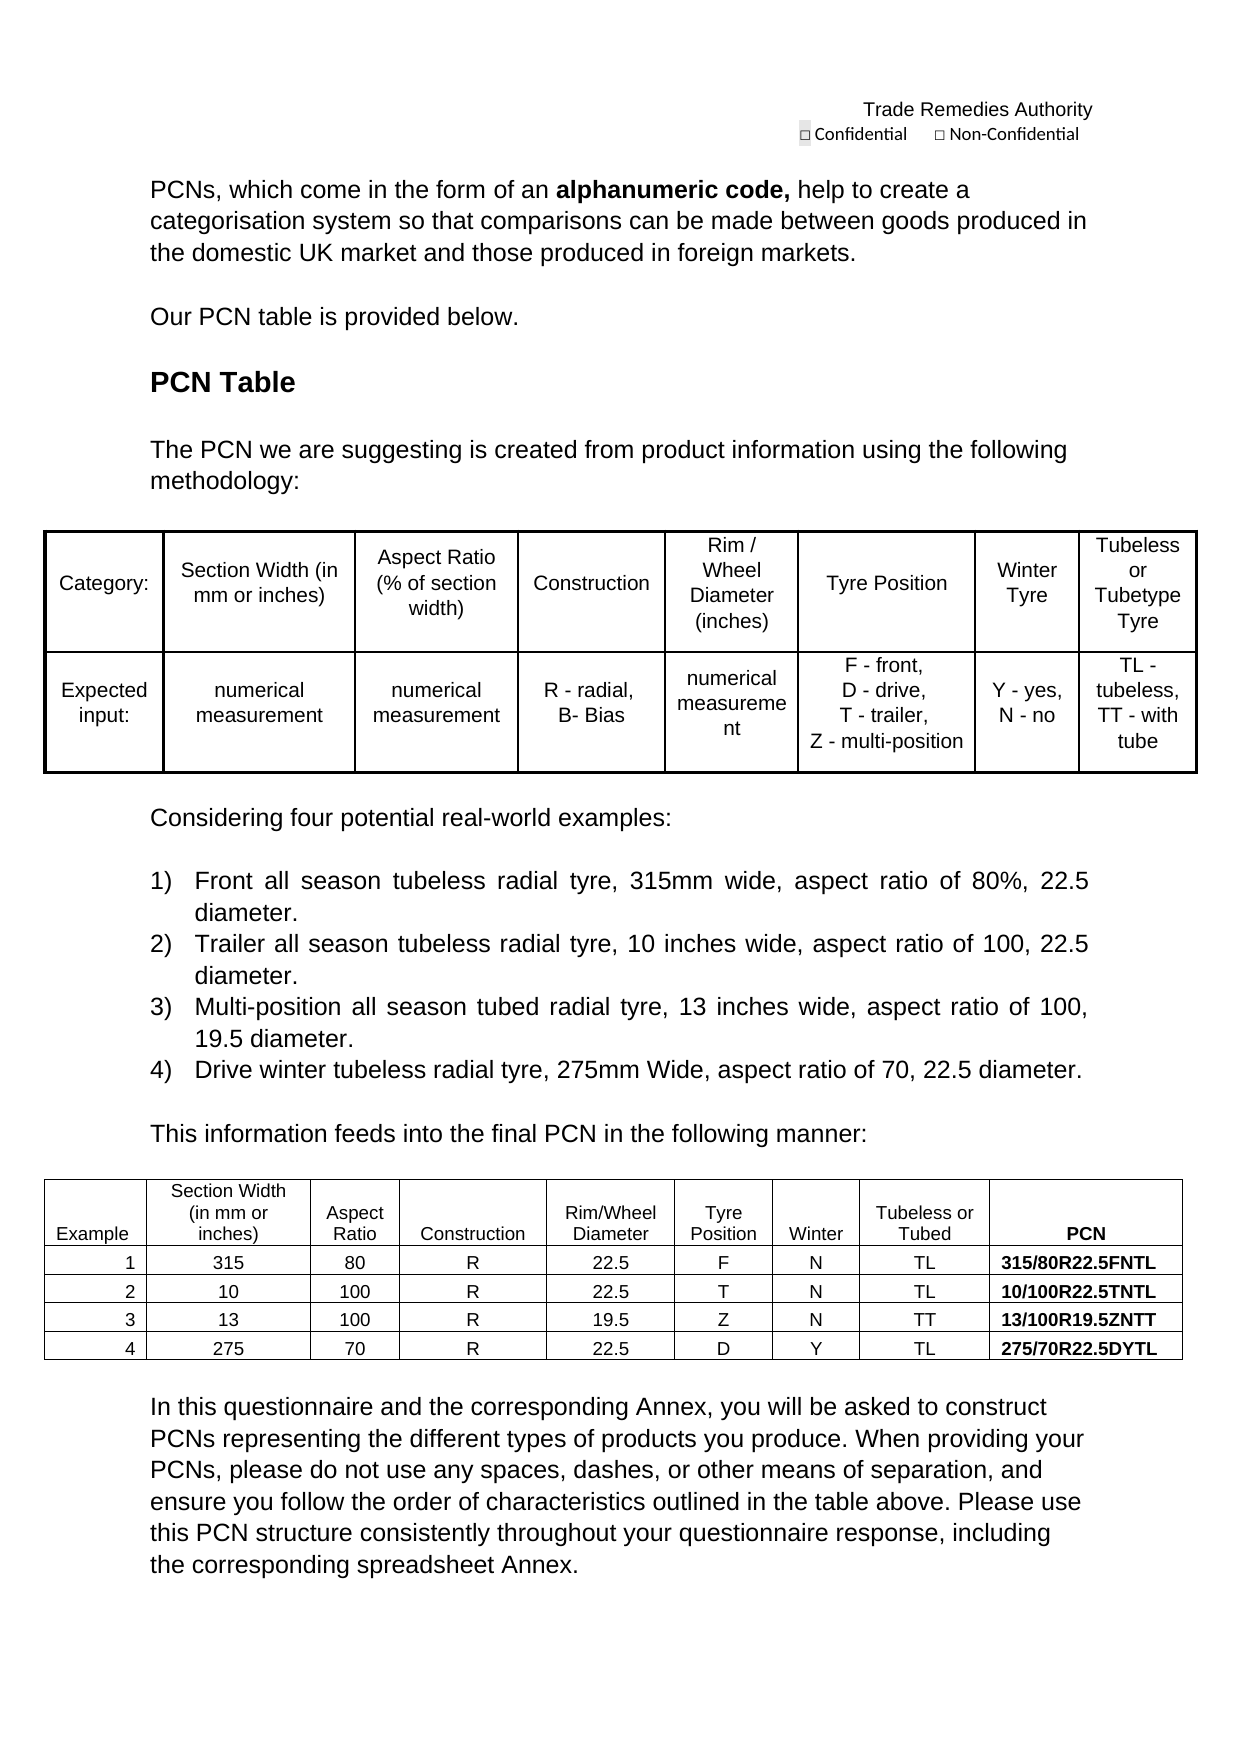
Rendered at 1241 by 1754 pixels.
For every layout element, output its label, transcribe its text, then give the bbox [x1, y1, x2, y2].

table_cell 22.5 [547, 1275, 674, 1302]
table_cell N [773, 1303, 859, 1331]
table_cell 275/70R22.5DYTL [990, 1332, 1182, 1359]
text Our PCN table is provided below. [150, 302, 1090, 330]
table_cell 100 [311, 1303, 399, 1331]
table_cell R - radial, B- Bias [519, 653, 664, 771]
table_cell Y [773, 1332, 859, 1359]
table_cell 13/100R19.5ZNTT [990, 1303, 1182, 1331]
text The PCN we are suggesting is created from product information using the following methodology: [150, 435, 1090, 495]
table_cell 22.5 [547, 1332, 674, 1359]
text PCNs, which come in the form of an alphanumeric code, help to create a categorisation system so that comparisons can be made between goods produced in the domestic UK market and those produced in foreign markets. [150, 175, 1090, 267]
text This information feeds into the final PCN in the following manner: [150, 1118, 1090, 1147]
table_cell 1 [45, 1246, 146, 1273]
table_header Aspect Ratio [311, 1180, 399, 1245]
table_cell 10 [147, 1275, 310, 1302]
table_cell numerical measurement [165, 653, 354, 771]
table_cell 4 [45, 1332, 146, 1359]
table_cell 13 [147, 1303, 310, 1331]
table_cell 315/80R22.5FNTL [990, 1246, 1182, 1273]
table_cell D [675, 1332, 772, 1359]
subtitle PCN Table [150, 365, 1090, 398]
table_header Construction [400, 1180, 546, 1245]
table_cell TT [860, 1303, 989, 1331]
list Multi-position all season tubed radial tyre, 13 inches wide, aspect ratio of 100, 19.5 diameter. [150, 992, 1090, 1053]
table_cell 70 [311, 1332, 399, 1359]
table_cell Expected input: [47, 653, 162, 771]
table_header Winter [773, 1180, 859, 1245]
table_header Construction [519, 533, 664, 651]
table_cell numerical measurement [666, 653, 797, 771]
table_cell 2 [45, 1275, 146, 1302]
table_cell R [400, 1303, 546, 1331]
table_cell R [400, 1246, 546, 1273]
table_cell Z [675, 1303, 772, 1331]
table_cell TL - tubeless, TT - with tube [1080, 653, 1195, 771]
table_header Winter Tyre [976, 533, 1078, 651]
table_cell 275 [147, 1332, 310, 1359]
table_header Section Width (in mm or inches) [165, 533, 354, 651]
table_header Tyre Position [799, 533, 974, 651]
table_header Tubeless or Tubed [860, 1180, 989, 1245]
table_cell TL [860, 1246, 989, 1273]
list Trailer all season tubeless radial tyre, 10 inches wide, aspect ratio of 100, 22.5 diameter. [150, 929, 1090, 989]
list Front all season tubeless radial tyre, 315mm wide, aspect ratio of 80%, 22.5 diameter. [150, 866, 1090, 926]
table_header Category: [47, 533, 162, 651]
table_header Tubeless or Tubetype Tyre [1080, 533, 1195, 651]
table_cell 315 [147, 1246, 310, 1273]
table_cell R [400, 1332, 546, 1359]
table_header Rim / Wheel Diameter (inches) [666, 533, 797, 651]
table_cell F [675, 1246, 772, 1273]
text Considering four potential real-world examples: [150, 803, 1090, 832]
table_header PCN [990, 1180, 1182, 1245]
table_cell Y - yes, N - no [976, 653, 1078, 771]
table_cell N [773, 1275, 859, 1302]
table_cell R [400, 1275, 546, 1302]
table_header Example [45, 1180, 146, 1245]
table_cell T [675, 1275, 772, 1302]
text In this questionnaire and the corresponding Annex, you will be asked to construct PCNs representing the different types of products you produce. When providing your PCNs, please do not use any spaces, dashes, or other means of separation, and ensure you follow the order of characteristics outlined in the table above. Please use this PCN structure consistently throughout your questionnaire response, including the corresponding spreadsheet Annex. [150, 1392, 1090, 1578]
table_cell 22.5 [547, 1246, 674, 1273]
table_cell N [773, 1246, 859, 1273]
table_cell 19.5 [547, 1303, 674, 1331]
table_cell 3 [45, 1303, 146, 1331]
table_cell 100 [311, 1275, 399, 1302]
table_cell TL [860, 1275, 989, 1302]
list Drive winter tubeless radial tyre, 275mm Wide, aspect ratio of 70, 22.5 diameter. [150, 1055, 1090, 1084]
table_header Rim/Wheel Diameter [547, 1180, 674, 1245]
table_header Section Width (in mm or inches) [147, 1180, 310, 1245]
table_header Tyre Position [675, 1180, 772, 1245]
table_cell 10/100R22.5TNTL [990, 1275, 1182, 1302]
table_header Aspect Ratio (% of section width) [356, 533, 517, 651]
table_cell 80 [311, 1246, 399, 1273]
table_cell TL [860, 1332, 989, 1359]
table_cell numerical measurement [356, 653, 517, 771]
table_cell F - front, D - drive, T - trailer, Z - multi-position [799, 653, 974, 771]
